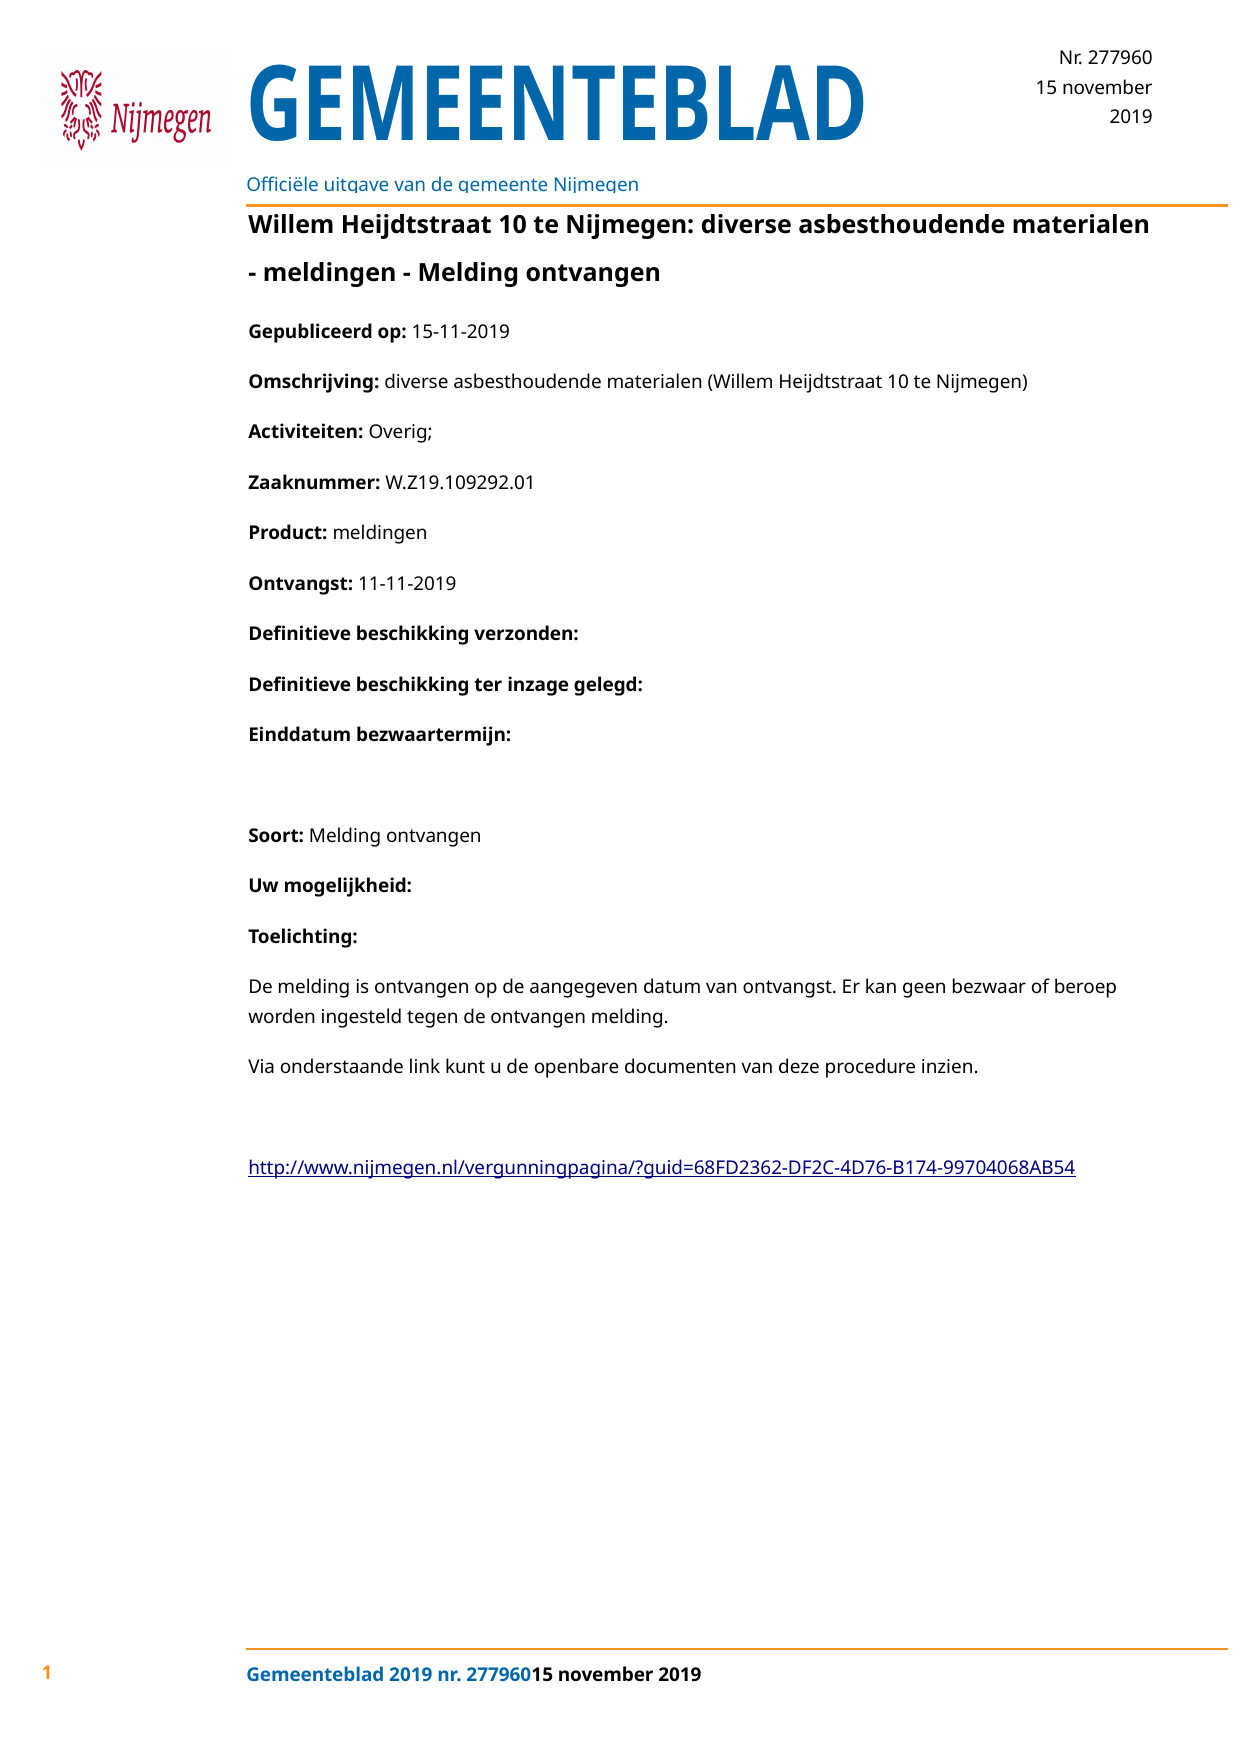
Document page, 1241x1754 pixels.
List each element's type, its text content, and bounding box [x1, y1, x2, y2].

text Definitieve beschikking verzonden: [248, 620, 1152, 646]
text Via onderstaande link kunt u de openbare documenten van deze procedure inzien. [248, 1053, 1152, 1079]
text Product: meldingen [248, 519, 1152, 545]
text Toelichting: [248, 923, 1152, 949]
text De melding is ontvangen op de aangegeven datum van ontvangst. Er kan geen bezwaar of beroep worden ingesteld tegen de ontvangen melding. [248, 973, 1152, 1029]
text Ontvangst: 11-11-2019 [248, 570, 1152, 596]
text Gepubliceerd op: 15-11-2019 [248, 318, 1152, 344]
text Activiteiten: Overig; [248, 419, 1152, 444]
text Omschrijving: diverse asbesthoudende materialen (Willem Heijdtstraat 10 te Nijmegen) [248, 368, 1152, 394]
text Definitieve beschikking ter inzage gelegd: [248, 671, 1152, 697]
text Uw mogelijkheid: [248, 872, 1152, 898]
text http://www.nijmegen.nl/vergunningpagina/?guid=68FD2362-DF2C-4D76-B174-99704068AB54 [248, 1154, 1152, 1180]
picture [41, 47, 231, 172]
text Einddatum bezwaartermijn: [248, 721, 1152, 747]
text Zaaknummer: W.Z19.109292.01 [248, 469, 1152, 495]
text Willem Heijdtstraat 10 te Nijmegen: diverse asbesthoudende materialen - meldingen - Melding ontvangen [248, 207, 1152, 288]
text Soort: Melding ontvangen [248, 822, 1152, 848]
